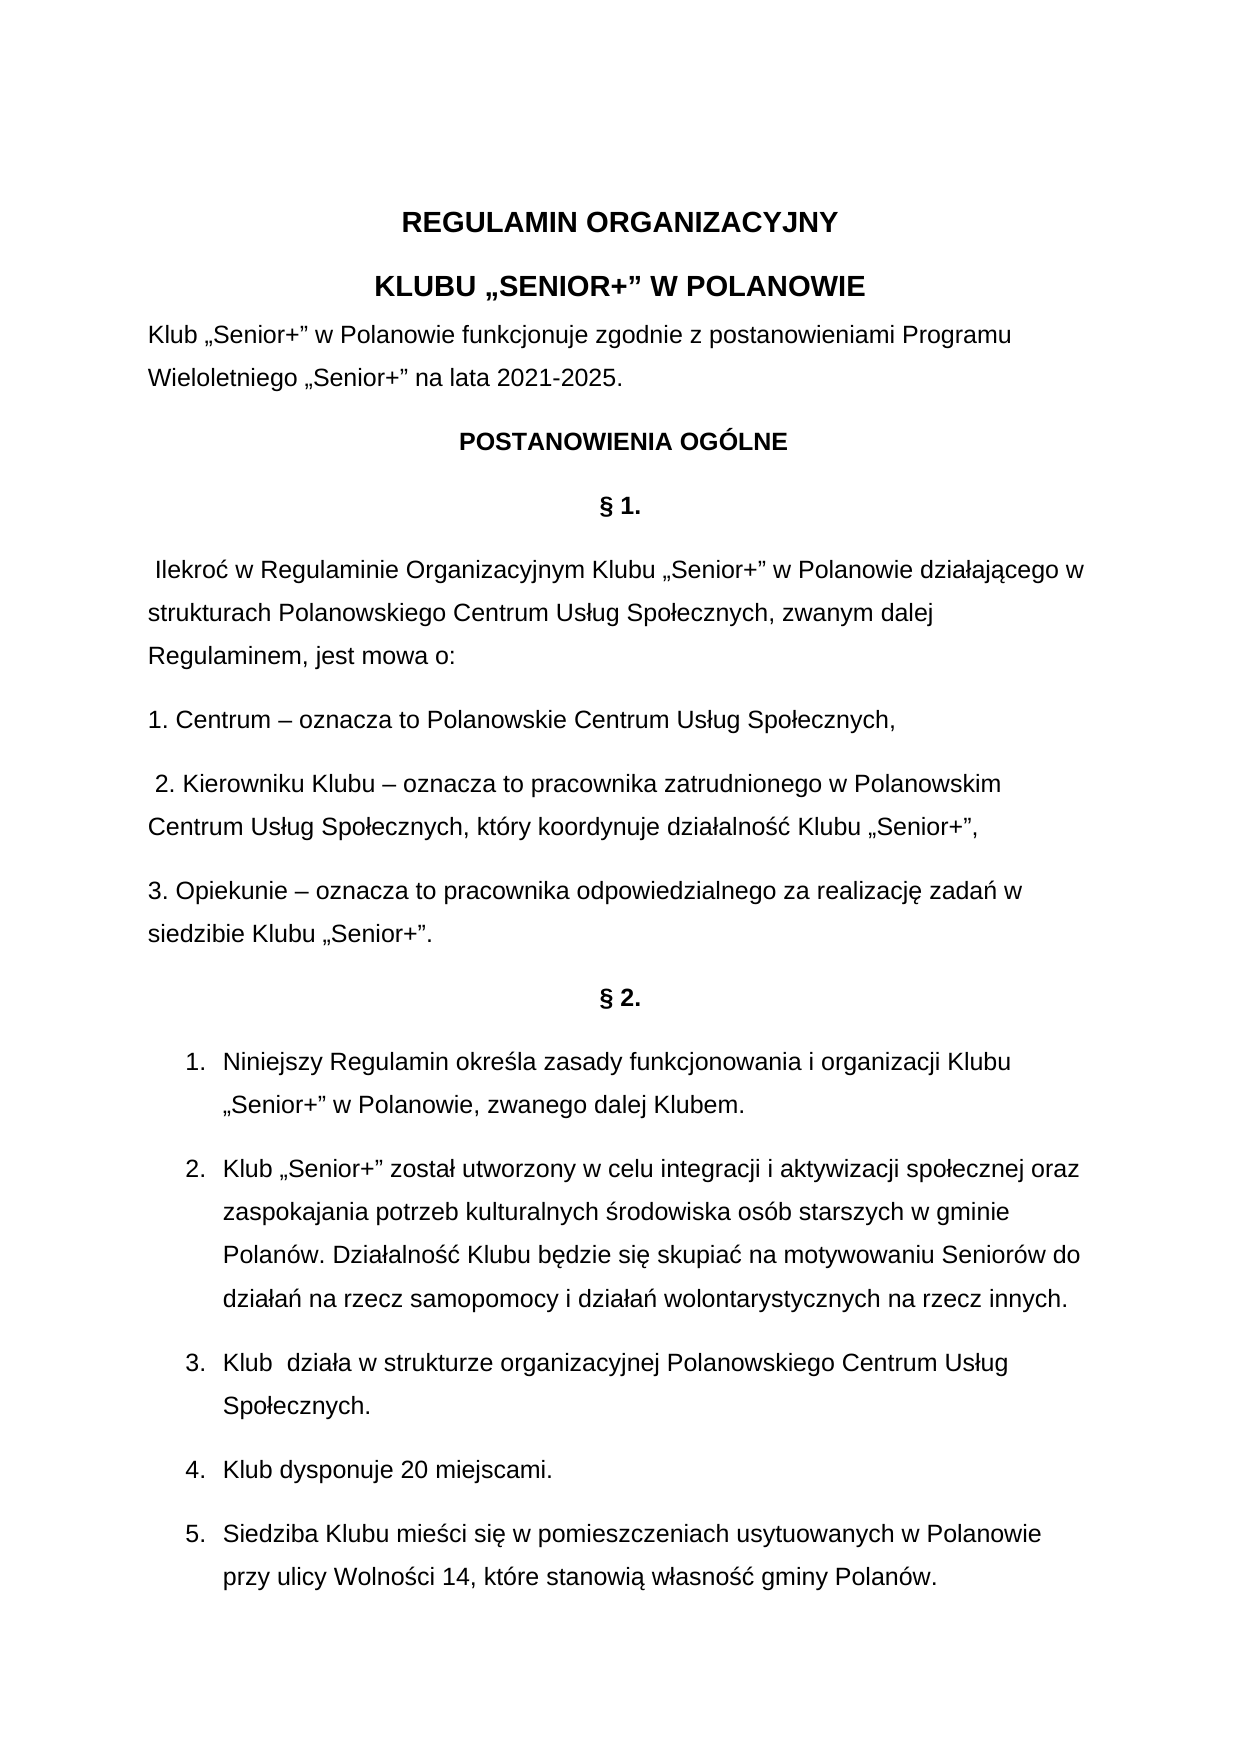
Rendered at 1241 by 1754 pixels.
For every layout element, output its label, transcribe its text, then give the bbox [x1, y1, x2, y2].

text REGULAMIN ORGANIZACYJNY [148, 148, 1093, 239]
list Klub działa w strukturze organizacyjnej Polanowskiego Centrum Usług Społecznych. [185, 1348, 1093, 1419]
text 1. Centrum – oznacza to Polanowskie Centrum Usług Społecznych, [148, 705, 1093, 734]
text § 1. [148, 491, 1093, 520]
text 3. Opiekunie – oznacza to pracownika odpowiedzialnego za realizację zadań w siedzibie Klubu „Senior+”. [148, 876, 1093, 948]
list Klub „Senior+” został utworzony w celu integracji i aktywizacji społecznej oraz zaspokajania potrzeb kulturalnych środowiska osób starszych w gminie Polanów. Działalność Klubu będzie się skupiać na motywowaniu Seniorów do działań na rzecz samopomocy i działań wolontarystycznych na rzecz innych. [185, 1154, 1093, 1312]
text § 2. [148, 983, 1093, 1012]
text Klub „Senior+” w Polanowie funkcjonuje zgodnie z postanowieniami Programu Wieloletniego „Senior+” na lata 2021-2025. [148, 320, 1093, 392]
text Ilekroć w Regulaminie Organizacyjnym Klubu „Senior+” w Polanowie działającego w strukturach Polanowskiego Centrum Usług Społecznych, zwanym dalej Regulaminem, jest mowa o: [148, 555, 1093, 670]
text POSTANOWIENIA OGÓLNE [148, 427, 1093, 456]
list Niniejszy Regulamin określa zasady funkcjonowania i organizacji Klubu „Senior+” w Polanowie, zwanego dalej Klubem. [185, 1047, 1093, 1119]
list Klub dysponuje 20 miejscami. [185, 1455, 1093, 1483]
list Siedziba Klubu mieści się w pomieszczeniach usytuowanych w Polanowie przy ulicy Wolności 14, które stanowią własność gminy Polanów. [185, 1519, 1093, 1591]
text 2. Kierowniku Klubu – oznacza to pracownika zatrudnionego w Polanowskim Centrum Usług Społecznych, który koordynuje działalność Klubu „Senior+”, [148, 769, 1093, 841]
subtitle KLUBU „SENIOR+” W POLANOWIE [148, 269, 1093, 302]
